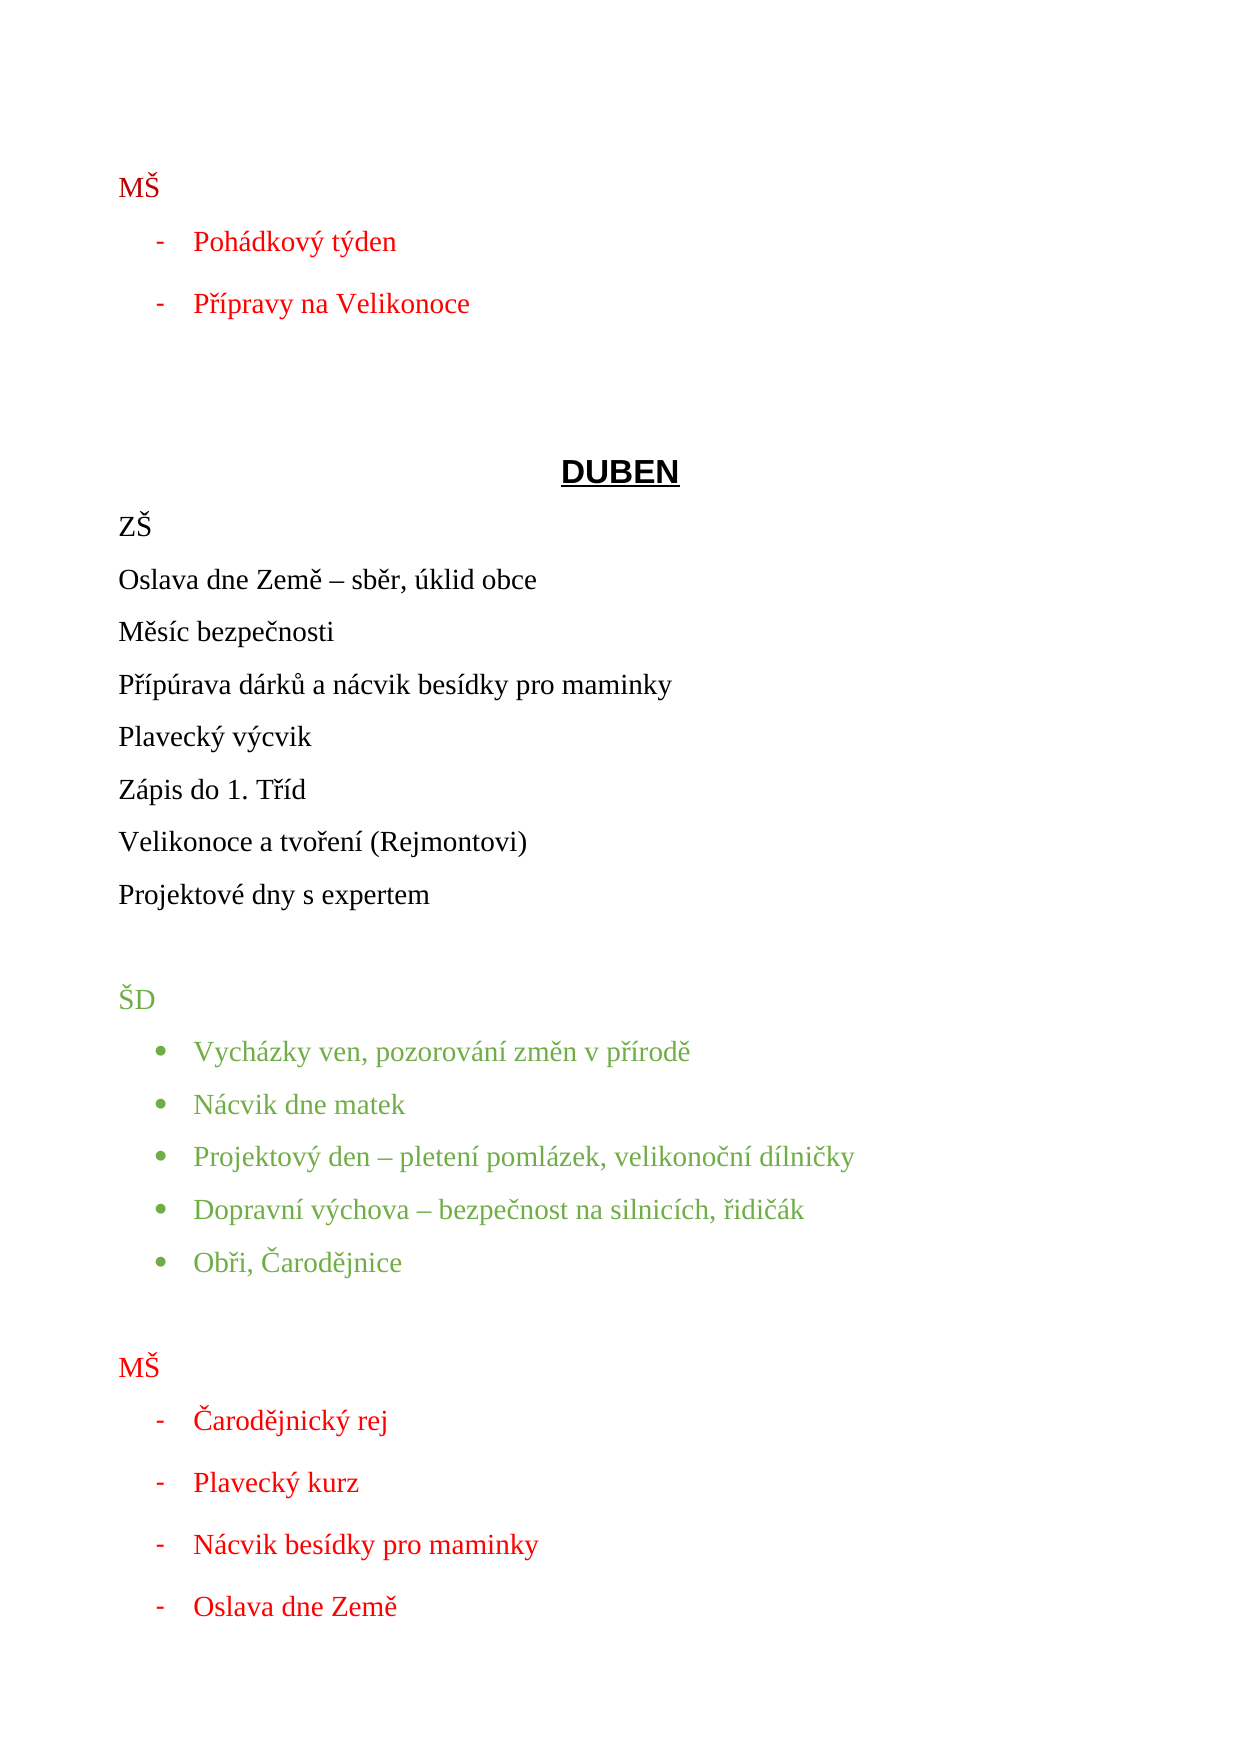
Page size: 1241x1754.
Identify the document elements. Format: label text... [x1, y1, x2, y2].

text Zápis do 1. Tříd [118, 772, 1122, 805]
list Nácvik besídky pro maminky [156, 1526, 1122, 1562]
list Plavecký kurz [156, 1464, 1122, 1500]
text Oslava dne Země – sběr, úklid obce [118, 562, 1122, 595]
text Projektové dny s expertem [118, 877, 1122, 910]
text Velikonoce a tvoření (Rejmontovi) [118, 824, 1122, 858]
text Plavecký výcvik [118, 719, 1122, 753]
list Vycházky ven, pozorování změn v přírodě [156, 1034, 1122, 1068]
list Přípravy na Velikonoce [156, 285, 1122, 321]
list Nácvik dne matek [156, 1087, 1122, 1121]
list Čarodějnický rej [156, 1402, 1122, 1438]
text MŠ [118, 171, 1122, 204]
text ŠD [118, 982, 1122, 1015]
text ZŠ [118, 509, 1122, 543]
list Pohádkový týden [156, 223, 1122, 259]
list Oslava dne Země [156, 1588, 1122, 1623]
list Projektový den – pletení pomlázek, velikonoční dílničky [156, 1139, 1122, 1173]
list Dopravní výchova – bezpečnost na silnicích, řidičák [156, 1192, 1122, 1226]
text Přípúrava dárků a nácvik besídky pro maminky [118, 667, 1122, 700]
text DUBEN [118, 452, 1122, 490]
text MŠ [118, 1350, 1122, 1383]
text Měsíc bezpečnosti [118, 614, 1122, 648]
list Obři, Čarodějnice [156, 1245, 1122, 1278]
